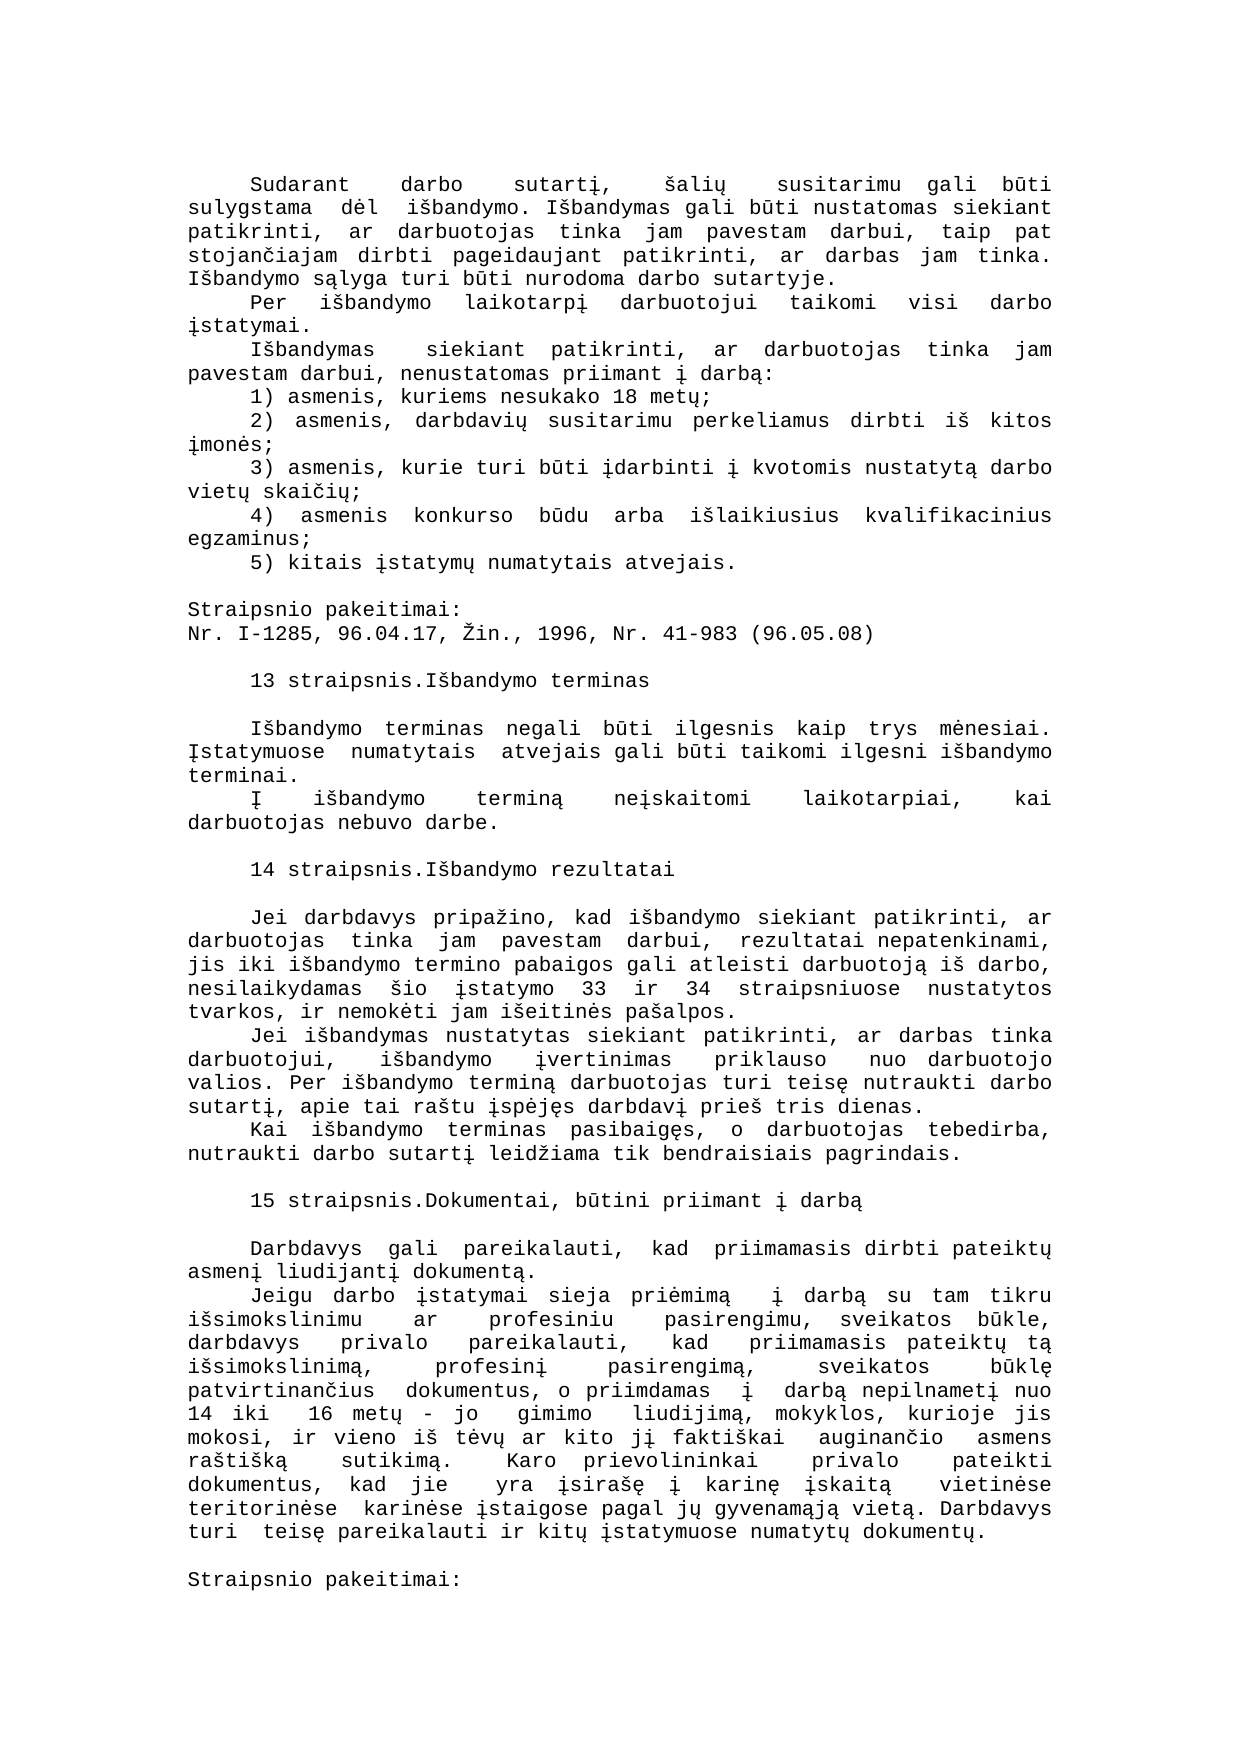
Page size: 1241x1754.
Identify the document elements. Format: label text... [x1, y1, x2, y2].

text Išbandymas siekiant patikrinti, ar darbuotojas tinka jam pavestam darbui, nenustatomas priimant į darbą: [187, 339, 1053, 386]
text Kai išbandymo terminas pasibaigęs, o darbuotojas tebedirba, nutraukti darbo sutartį leidžiama tik bendraisiais pagrindais. [187, 1119, 1053, 1167]
text 3) asmenis, kurie turi būti įdarbinti į kvotomis nustatytą darbo vietų skaičių; [187, 457, 1053, 505]
text 5) kitais įstatymų numatytais atvejais. [187, 552, 1053, 576]
text 4) asmenis konkurso būdu arba išlaikiusius kvalifikacinius egzaminus; [187, 505, 1053, 552]
text Per išbandymo laikotarpį darbuotojui taikomi visi darbo įstatymai. [187, 292, 1053, 339]
text 15 straipsnis.Dokumentai, būtini priimant į darbą [187, 1190, 1053, 1214]
text Jei išbandymas nustatytas siekiant patikrinti, ar darbas tinka darbuotojui, išbandymo įvertinimas priklauso nuo darbuotojo valios. Per išbandymo terminą darbuotojas turi teisę nutraukti darbo sutartį, apie tai raštu įspėjęs darbdavį prieš tris dienas. [187, 1025, 1053, 1119]
text Nr. I-1285, 96.04.17, Žin., 1996, Nr. 41-983 (96.05.08) [187, 623, 1053, 647]
text Straipsnio pakeitimai: [187, 599, 1053, 623]
text Išbandymo terminas negali būti ilgesnis kaip trys mėnesiai. Įstatymuose numatytais atvejais gali būti taikomi ilgesni išbandymo terminai. [187, 717, 1053, 788]
text Straipsnio pakeitimai: [187, 1569, 1053, 1592]
text 1) asmenis, kuriems nesukako 18 metų; [187, 386, 1053, 410]
text Į išbandymo terminą neįskaitomi laikotarpiai, kai darbuotojas nebuvo darbe. [187, 788, 1053, 836]
text 13 straipsnis.Išbandymo terminas [187, 670, 1053, 694]
text Darbdavys gali pareikalauti, kad priimamasis dirbti pateiktų asmenį liudijantį dokumentą. [187, 1238, 1053, 1285]
text Jei darbdavys pripažino, kad išbandymo siekiant patikrinti, ar darbuotojas tinka jam pavestam darbui, rezultatai nepatenkinami, jis iki išbandymo termino pabaigos gali atleisti darbuotoją iš darbo, nesilaikydamas šio įstatymo 33 ir 34 straipsniuose nustatytos tvarkos, ir nemokėti jam išeitinės pašalpos. [187, 907, 1053, 1025]
text 2) asmenis, darbdavių susitarimu perkeliamus dirbti iš kitos įmonės; [187, 410, 1053, 457]
text Jeigu darbo įstatymai sieja priėmimą į darbą su tam tikru išsimokslinimu ar profesiniu pasirengimu, sveikatos būkle, darbdavys privalo pareikalauti, kad priimamasis pateiktų tą išsimokslinimą, profesinį pasirengimą, sveikatos būklę patvirtinančius dokumentus, o priimdamas į darbą nepilnametį nuo 14 iki 16 metų - jo gimimo liudijimą, mokyklos, kurioje jis mokosi, ir vieno iš tėvų ar kito jį faktiškai auginančio asmens raštišką sutikimą. Karo prievolininkai privalo pateikti dokumentus, kad jie yra įsirašę į karinę įskaitą vietinėse teritorinėse karinėse įstaigose pagal jų gyvenamąją vietą. Darbdavys turi teisę pareikalauti ir kitų įstatymuose numatytų dokumentų. [187, 1285, 1053, 1545]
text Sudarant darbo sutartį, šalių susitarimu gali būti sulygstama dėl išbandymo. Išbandymas gali būti nustatomas siekiant patikrinti, ar darbuotojas tinka jam pavestam darbui, taip pat stojančiajam dirbti pageidaujant patikrinti, ar darbas jam tinka. Išbandymo sąlyga turi būti nurodoma darbo sutartyje. [187, 174, 1053, 292]
text 14 straipsnis.Išbandymo rezultatai [187, 859, 1053, 883]
